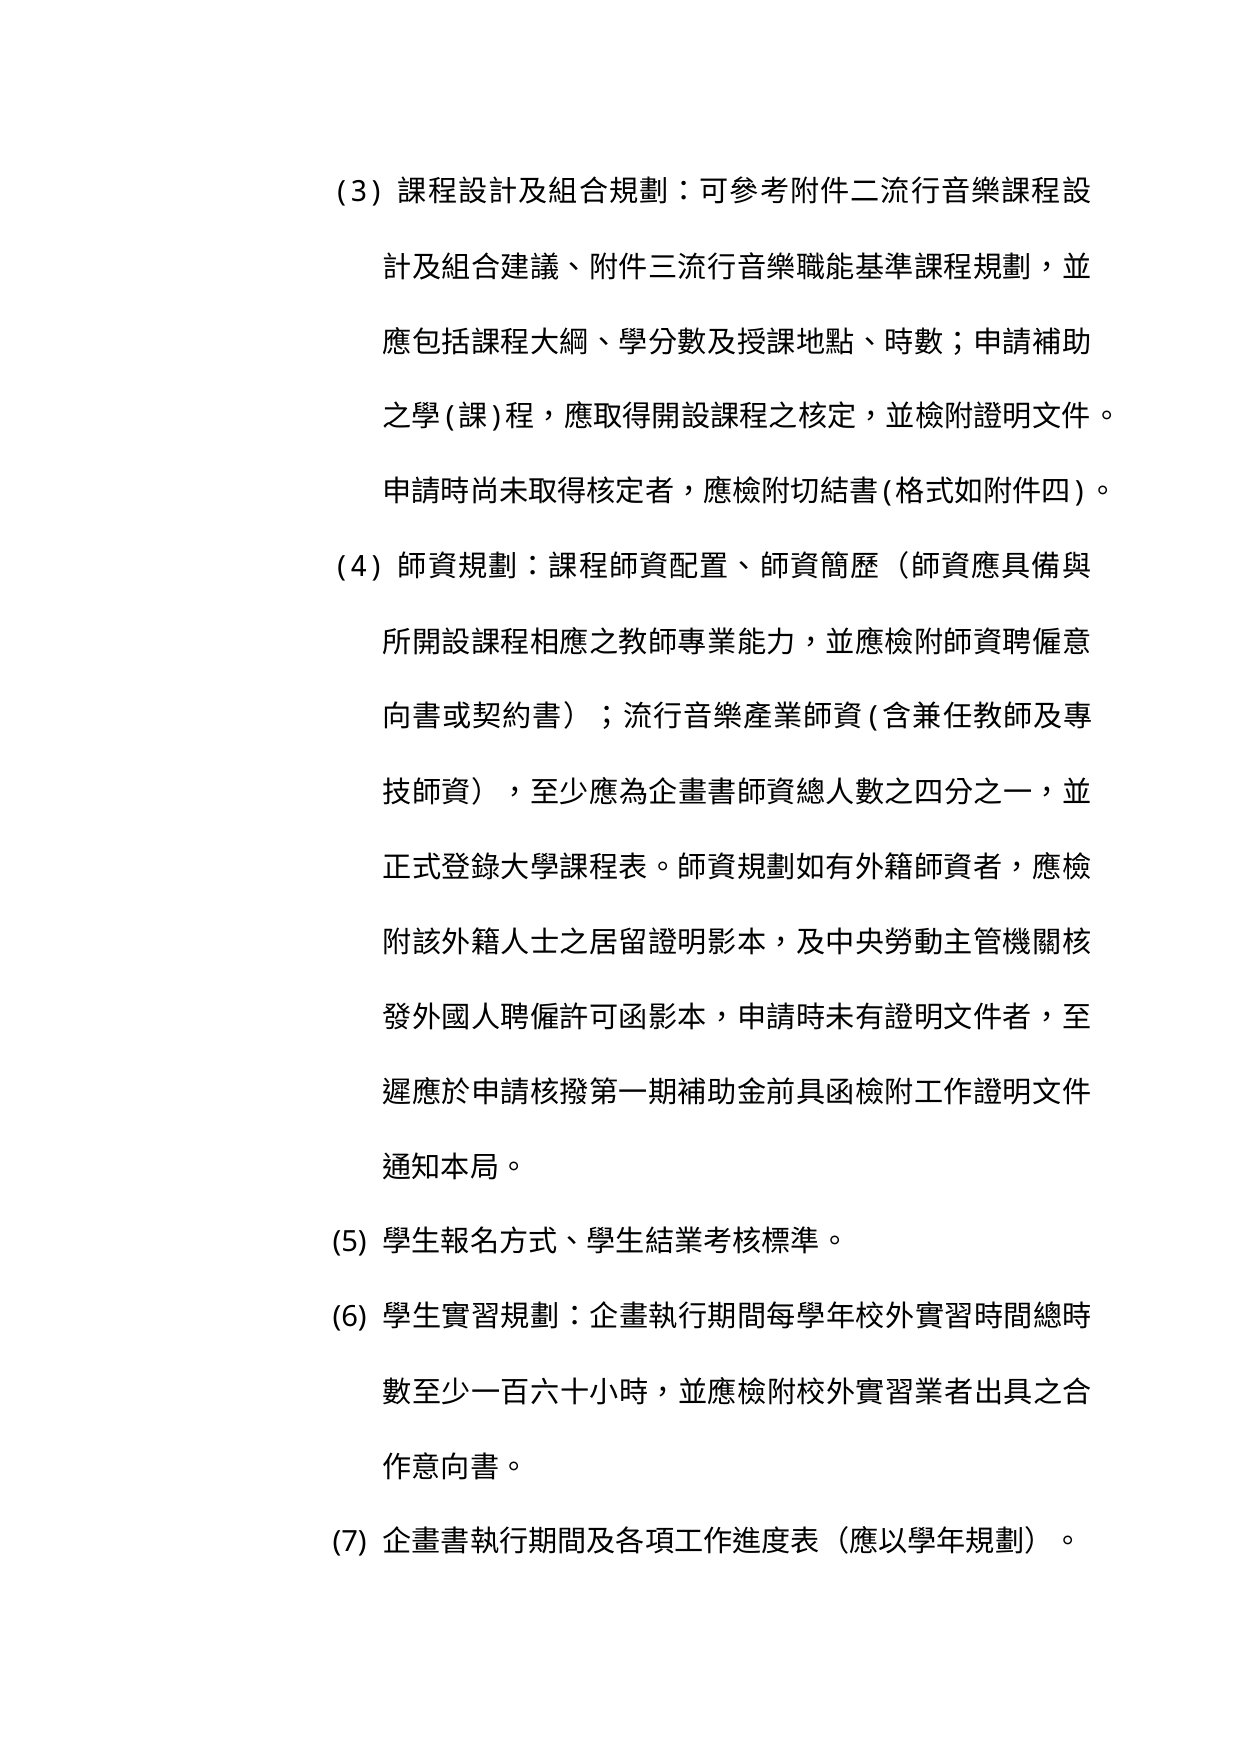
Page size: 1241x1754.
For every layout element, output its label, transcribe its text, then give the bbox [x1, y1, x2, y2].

list 師資規劃：課程師資配置、師資簡歷（師資應具備與所開設課程相應之教師專業能力，並應檢附師資聘僱意向書或契約書）；流行音樂產業師資(含兼任教師及專技師資），至少應為企畫書師資總人數之四分之一，並正式登錄大學課程表。師資規劃如有外籍師資者，應檢附該外籍人士之居留證明影本，及中央勞動主管機關核發外國人聘僱許可函影本，申請時未有證明文件者，至遲應於申請核撥第一期補助金前具函檢附工作證明文件通知本局。 [332, 521, 1092, 1196]
list 學生報名方式、學生結業考核標準。 [332, 1196, 1092, 1271]
list 課程設計及組合規劃：可參考附件二流行音樂課程設計及組合建議、附件三流行音樂職能基準課程規劃，並應包括課程大綱、學分數及授課地點、時數；申請補助之學(課)程，應取得開設課程之核定，並檢附證明文件。申請時尚未取得核定者，應檢附切結書(格式如附件四)。 [332, 146, 1092, 521]
list 學生實習規劃：企畫執行期間每學年校外實習時間總時數至少一百六十小時，並應檢附校外實習業者出具之合作意向書。 [332, 1271, 1092, 1496]
list 企畫書執行期間及各項工作進度表（應以學年規劃）。 [332, 1496, 1092, 1571]
